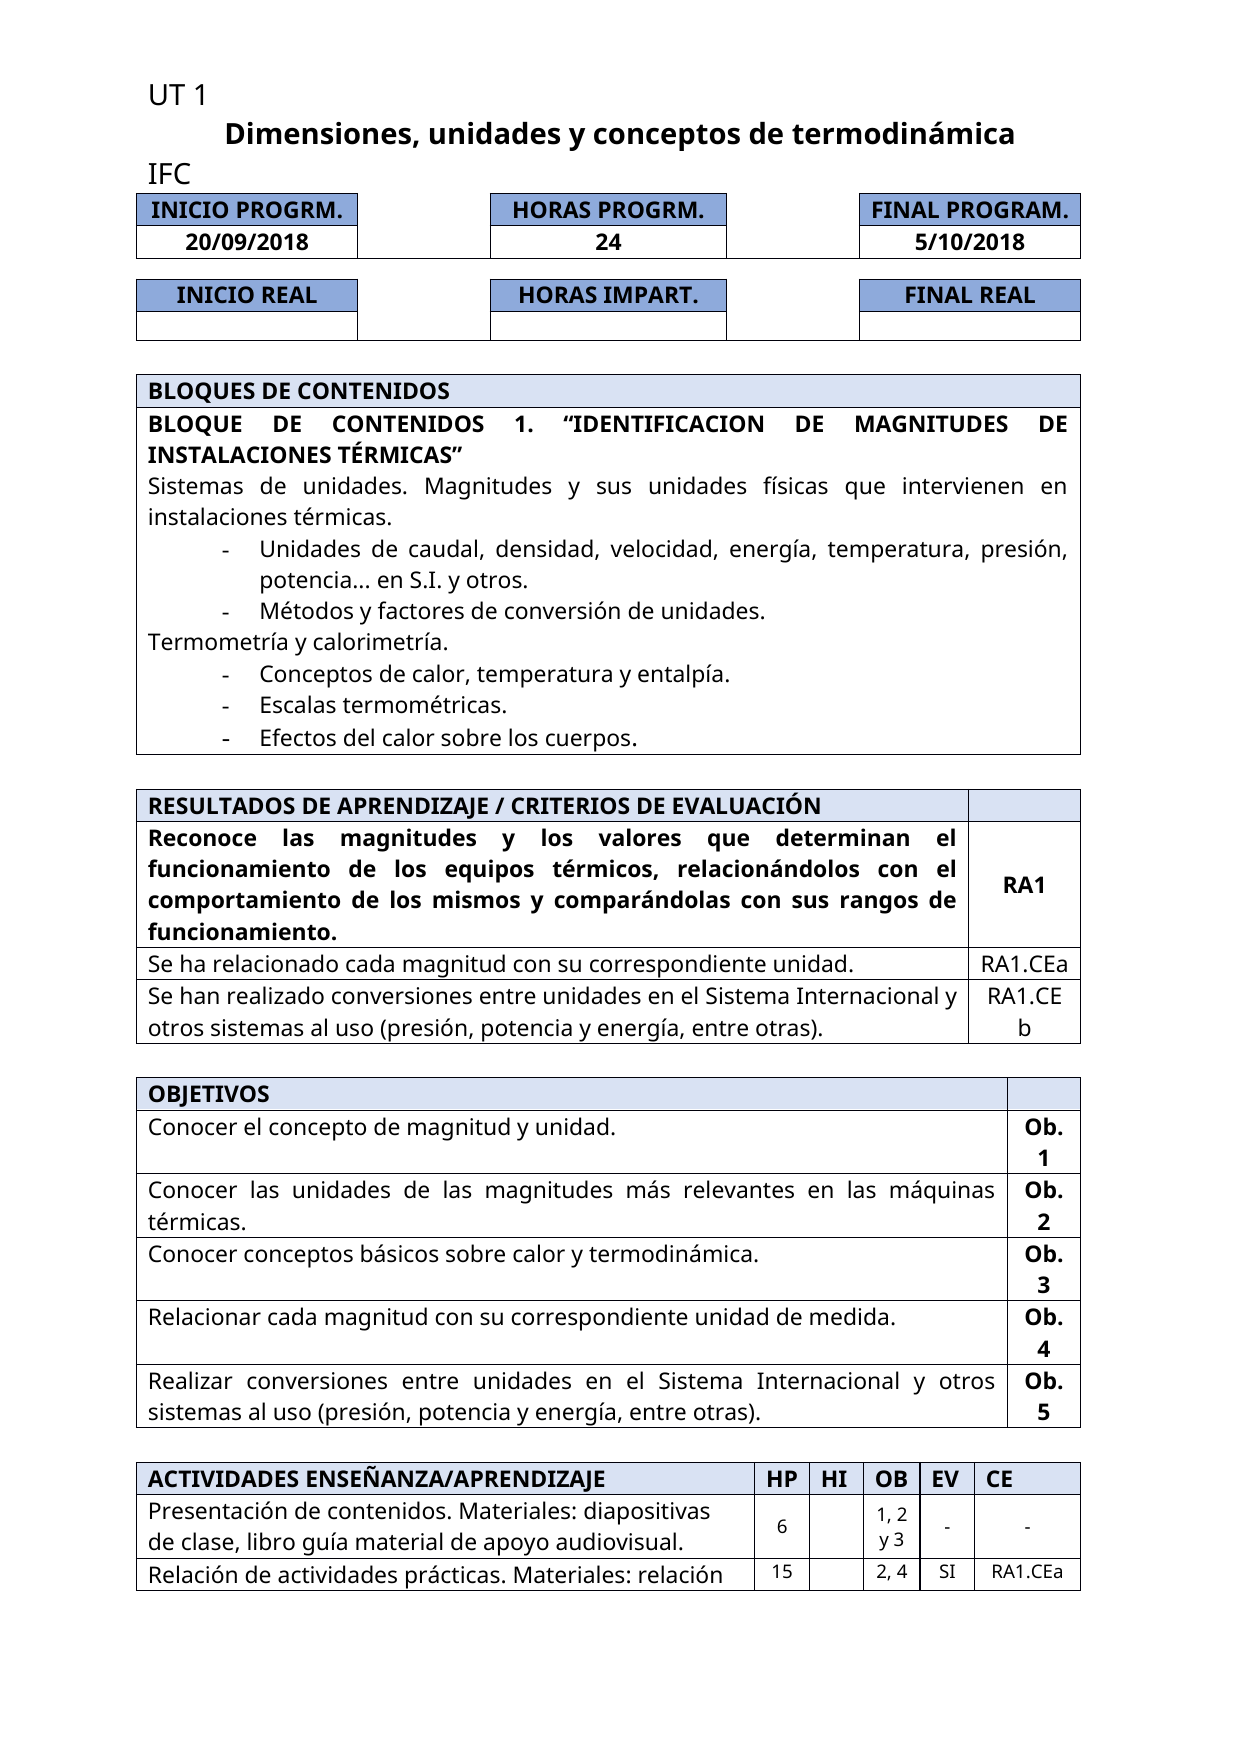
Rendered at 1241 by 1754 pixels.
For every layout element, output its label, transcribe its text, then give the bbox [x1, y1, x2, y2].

table_cell 2, 4 [864, 1559, 919, 1590]
table_header [358, 193, 490, 257]
table_header [1008, 1078, 1080, 1109]
table_header HI [810, 1463, 863, 1494]
table_cell Conocer conceptos básicos sobre calor y termodinámica. [137, 1238, 1007, 1300]
table_cell [137, 312, 357, 340]
table_cell RA1.CEa [969, 948, 1080, 979]
table_cell BLOQUE DE CONTENIDOS 1. “IDENTIFICACION DE MAGNITUDES DE INSTALACIONES TÉRMICAS” Sistemas de unidades. Magnitudes y sus unidades físicas que intervienen en instalaciones térmicas. Unidades de caudal, densidad, velocidad, energía, temperatura, presión, potencia... en S.I. y otros. Métodos y factores de conversión de unidades. Termometría y calorimetría. Conceptos de calor, temperatura y entalpía. Escalas termométricas. Efectos del calor sobre los cuerpos. [137, 408, 1080, 754]
table_header [727, 279, 859, 340]
table_cell 5/10/2018 [860, 226, 1080, 257]
table_header OBJETIVOS [137, 1078, 1007, 1109]
table_cell Conocer las unidades de las magnitudes más relevantes en las máquinas térmicas. [137, 1174, 1007, 1237]
table_header ACTIVIDADES ENSEÑANZA/APRENDIZAJE [137, 1463, 754, 1494]
table_header EV [921, 1463, 974, 1494]
table_header HP [755, 1463, 809, 1494]
table_cell [491, 312, 726, 340]
table_header INICIO PROGRM. [137, 194, 357, 225]
table_cell 20/09/2018 [137, 226, 357, 257]
table_cell Ob.3 [1008, 1238, 1080, 1300]
table_cell - [921, 1495, 974, 1558]
table_cell Se ha relacionado cada magnitud con su correspondiente unidad. [137, 948, 968, 979]
table_cell SI [921, 1559, 974, 1590]
table_cell [810, 1495, 863, 1558]
table_cell - [975, 1495, 1080, 1558]
table_cell RA1 [969, 822, 1080, 947]
table_cell RA1.CEa [975, 1559, 1080, 1590]
table_cell Presentación de contenidos. Materiales: diapositivas de clase, libro guía material de apoyo audiovisual. [137, 1495, 754, 1558]
table_header BLOQUES DE CONTENIDOS [137, 375, 1080, 407]
table_header HORAS IMPART. [491, 280, 726, 311]
table_cell RA1.CEb [969, 980, 1080, 1043]
table_cell Conocer el concepto de magnitud y unidad. [137, 1111, 1007, 1173]
table_cell 24 [491, 226, 726, 257]
table_cell Relacionar cada magnitud con su correspondiente unidad de medida. [137, 1301, 1007, 1364]
table_header FINAL REAL [860, 280, 1080, 311]
table_cell 6 [755, 1495, 809, 1558]
table_header [358, 279, 490, 340]
table_cell Relación de actividades prácticas. Materiales: relación [137, 1559, 754, 1590]
table_header RESULTADOS DE APRENDIZAJE / CRITERIOS DE EVALUACIÓN [137, 790, 968, 821]
table_cell 1, 2 y 3 [864, 1495, 919, 1558]
table_header FINAL PROGRAM. [860, 194, 1080, 225]
table_cell 15 [755, 1559, 809, 1590]
table_cell [860, 312, 1080, 340]
table_cell Ob.4 [1008, 1301, 1080, 1364]
table_cell [810, 1559, 863, 1590]
table_cell Reconoce las magnitudes y los valores que determinan el funcionamiento de los equipos térmicos, relacionándolos con el comportamiento de los mismos y comparándolas con sus rangos de funcionamiento. [137, 822, 968, 947]
table_header INICIO REAL [137, 280, 357, 311]
table_header [969, 790, 1080, 821]
table_header OB [864, 1463, 919, 1494]
table_cell Realizar conversiones entre unidades en el Sistema Internacional y otros sistemas al uso (presión, potencia y energía, entre otras). [137, 1365, 1007, 1427]
table_cell Ob.2 [1008, 1174, 1080, 1237]
table_header HORAS PROGRM. [491, 194, 726, 225]
table_header CE [975, 1463, 1080, 1494]
table_cell Se han realizado conversiones entre unidades en el Sistema Internacional y otros sistemas al uso (presión, potencia y energía, entre otras). [137, 980, 968, 1043]
table_cell Ob.5 [1008, 1365, 1080, 1427]
table_header [727, 193, 859, 257]
table_cell Ob.1 [1008, 1111, 1080, 1173]
